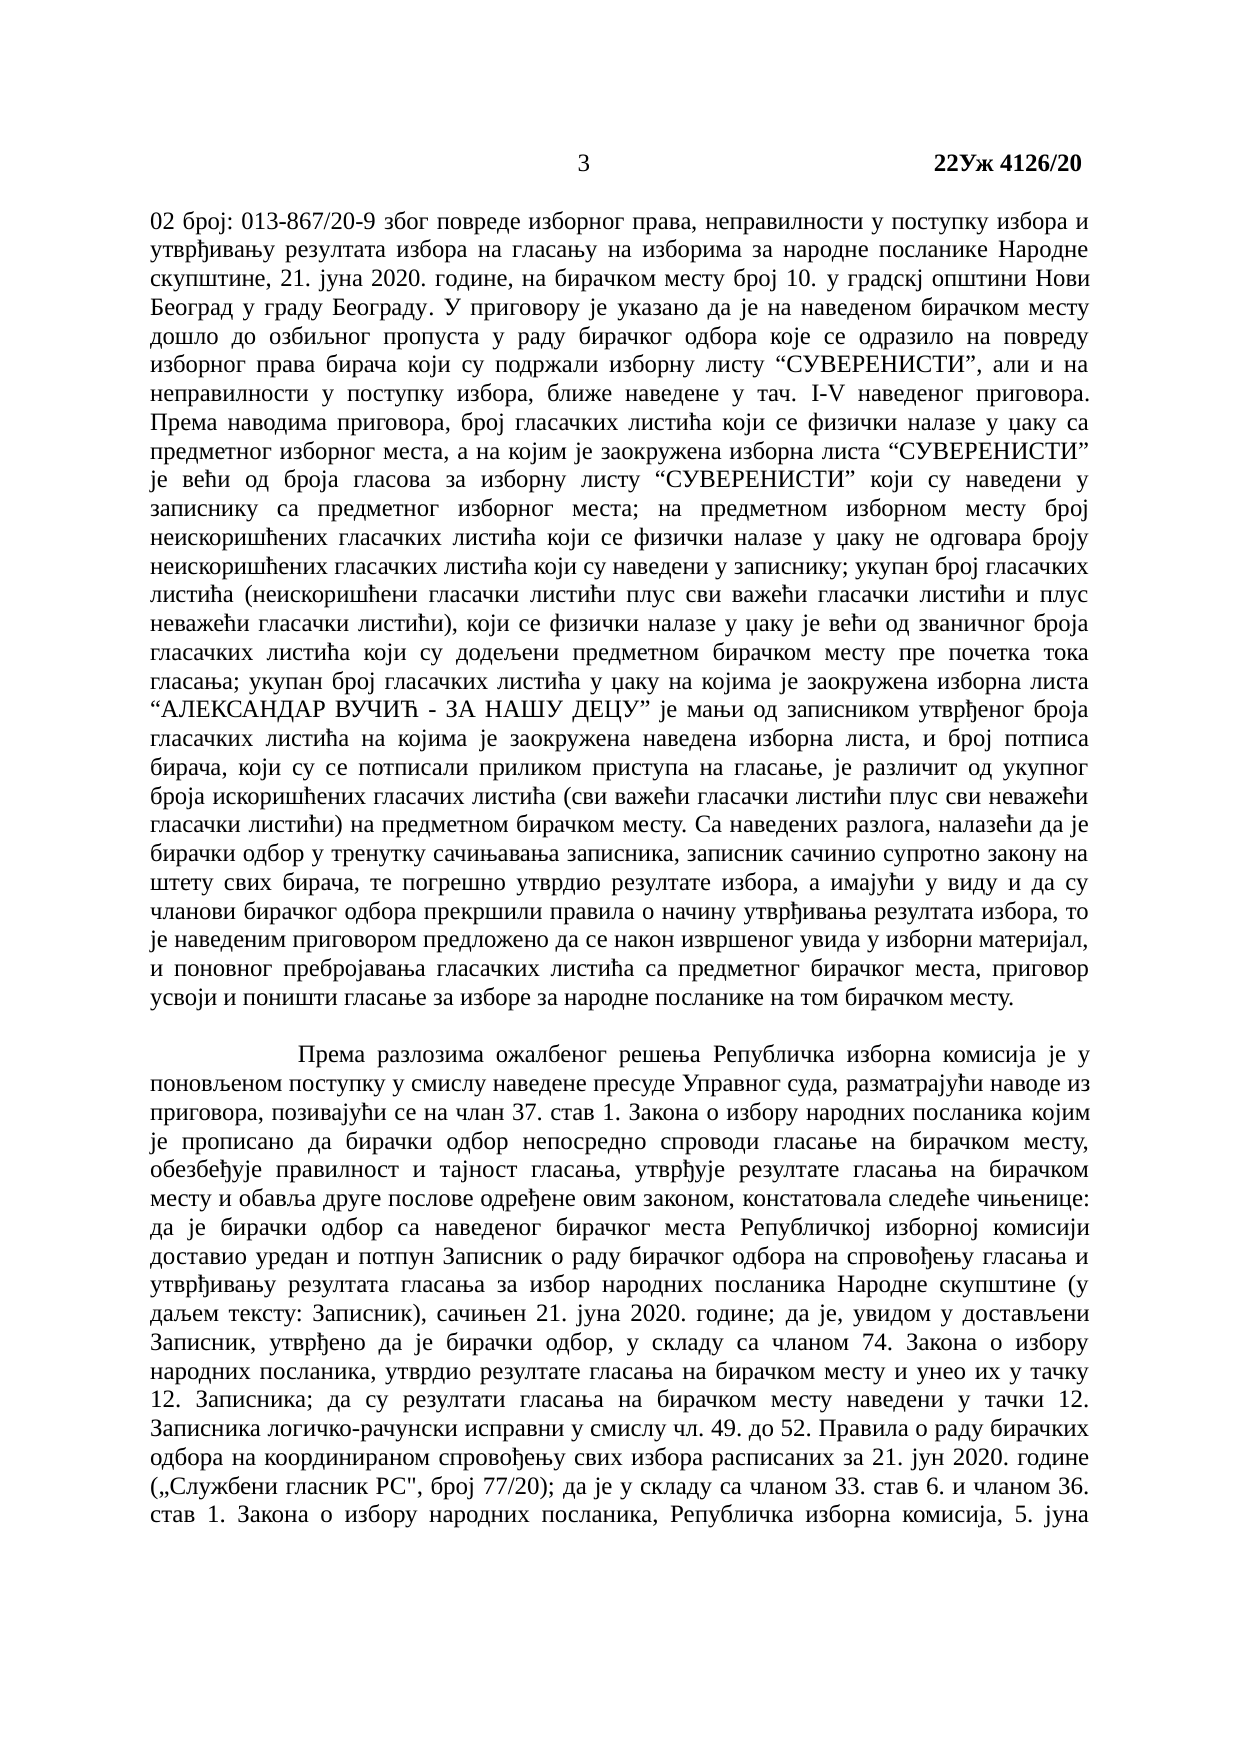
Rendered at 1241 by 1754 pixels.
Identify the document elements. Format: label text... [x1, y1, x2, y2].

text 02 број: 013-867/20-9 због повреде изборног права, неправилности у поступку избора и утврђивању резултата избора на гласању на изборима за народне посланике Народне скупштине, 21. јуна 2020. године, на бирачком месту број 10. у градскј општини Нови Београд у граду Београду. У приговору је указано да је на наведеном бирачком месту дошло до озбиљног пропуста у раду бирачког одбора које се одразило на повреду изборног права бирача који су подржали изборну листу “СУВЕРЕНИСТИ”, али и на неправилности у поступку избора, ближе наведене у тач. I-V наведеног приговора. Према наводима приговора, број гласачких листића који се физички налазе у џаку са предметног изборног места, а на којим је заокружена изборна листа “СУВЕРЕНИСТИ” је већи од броја гласова за изборну листу “СУВЕРЕНИСТИ” који су наведени у записнику са предметног изборног места; на предметном изборном месту број неискоришћених гласачких листића који се физички налазе у џаку не одговара броју неискоришћених гласачких листића који су наведени у записнику; укупан број гласачких листића (неискоришћени гласачки листићи плус сви важећи гласачки листићи и плус неважећи гласачки листићи), који се физички налазе у џаку је већи од званичног броја гласачких листића који су додељени предметном бирачком месту пре почетка тока гласања; укупан број гласачких листића у џаку на којима је заокружена изборна листа “АЛЕКСАНДАР ВУЧИЋ - ЗА НАШУ ДЕЦУ” је мањи од записником утврђеног броја гласачких листића на којима је заокружена наведена изборна листа, и број потписа бирача, који су се потписали приликом приступа на гласање, је различит од укупног броја искоришћених гласачих листића (сви важећи гласачки листићи плус сви неважећи гласачки листићи) на предметном бирачком месту. Са наведених разлога, налазећи да је бирачки одбор у тренутку сачињавања записника, записник сачинио супротно закону на штету свих бирача, те погрешно утврдио резултате избора, а имајући у виду и да су чланови бирачког одбора прекршили правила о начину утврђивања резултата избора, то је наведеним приговором предложено да се након извршеног увида у изборни материјал, и поновног пребројавања гласачких листића са предметног бирачког места, приговор усвоји и поништи гласање за изборе за народне посланике на том бирачком месту. [150, 206, 1090, 1011]
text Према разлозима ожалбеног решења Републичка изборна комисија је у поновљеном поступку у смислу наведене пресуде Управног суда, разматрајући наводе из приговора, позивајући се на члан 37. став 1. Закона о избору народних посланика којим је прописано да бирачки одбор непосредно спроводи гласање на бирачком месту, обезбеђује правилност и тајност гласања, утврђује резултате гласања на бирачком месту и обавља друге послове одређене овим законом, констатовала следеће чињенице: да је бирачки одбор са наведеног бирачког места Републичкој изборној комисији доставио уредан и потпун Записник о раду бирачког одбора на спровођењу гласања и утврђивању резултата гласања за избор народних посланика Народне скупштине (у даљем тексту: Записник), сачињен 21. јуна 2020. године; да је, увидом у достављени Записник, утврђено да је бирачки одбор, у складу са чланом 74. Закона о избору народних посланика, утврдио резултате гласања на бирачком месту и унео их у тачку 12. Записника; да су резултати гласања на бирачком месту наведени у тачки 12. Записника логичко-рачунски исправни у смислу чл. 49. до 52. Правила о раду бирачких одбора на координираном спровођењу свих избора расписаних за 21. јун 2020. године („Службени гласник РС", број 77/20); да је у складу са чланом 33. став 6. и чланом 36. став 1. Закона о избору народних посланика, Републичка изборна комисија, 5. јуна [150, 1039, 1090, 1528]
